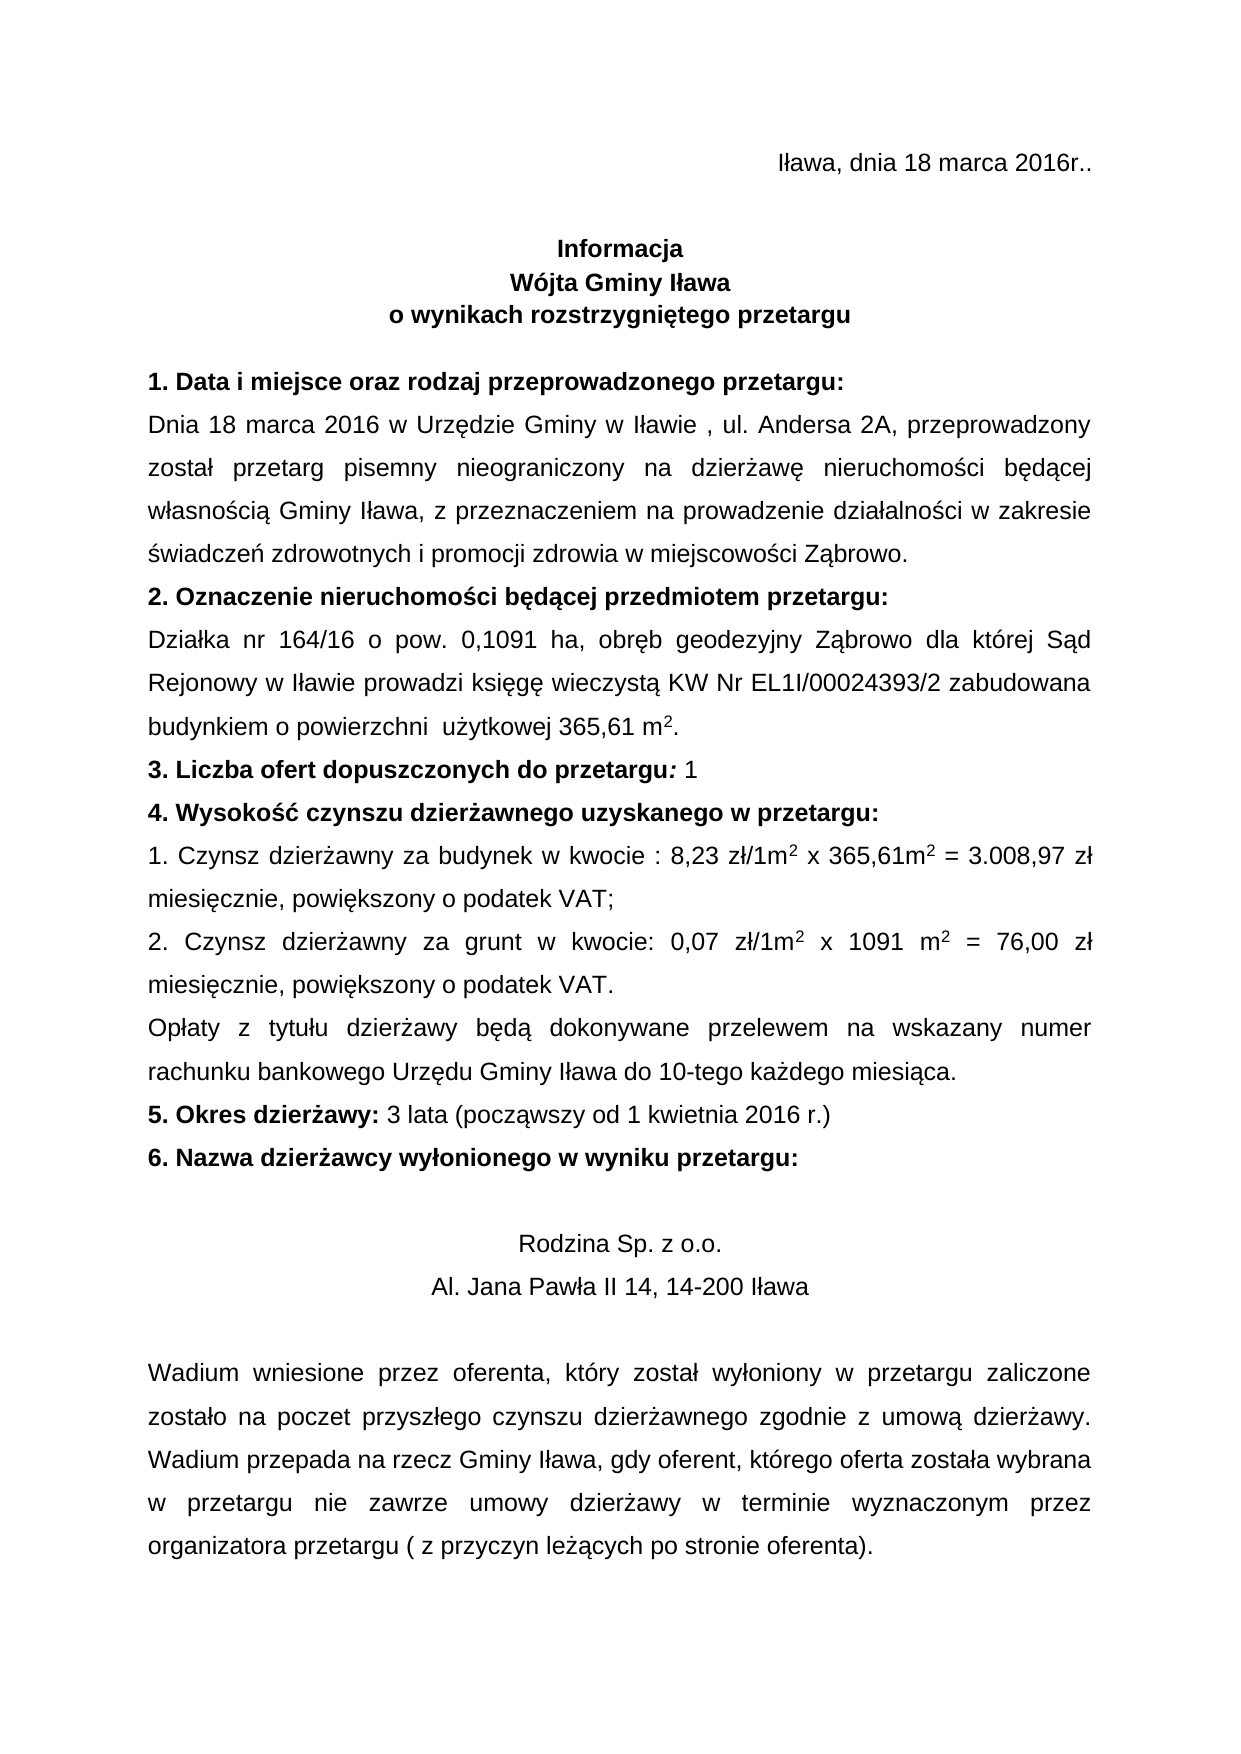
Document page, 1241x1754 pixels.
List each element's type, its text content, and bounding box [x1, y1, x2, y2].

text o wynikach rozstrzygniętego przetargu [148, 301, 1093, 329]
text Al. Jana Pawła II 14, 14-200 Iława [148, 1272, 1093, 1301]
text Działka nr 164/16 o pow. 0,1091 ha, obręb geodezyjny Ząbrowo dla której Sąd Rejonowy w Iławie prowadzi księgę wieczystą KW Nr EL1I/00024393/2 zabudowana budynkiem o powierzchni użytkowej 365,61 m2. [148, 625, 1093, 740]
text Iława, dnia 18 marca 2016r.. [148, 148, 1093, 176]
text Dnia 18 marca 2016 w Urzędzie Gminy w Iławie , ul. Andersa 2A, przeprowadzony został przetarg pisemny nieograniczony na dzierżawę nieruchomości będącej własnością Gminy Iława, z przeznaczeniem na prowadzenie działalności w zakresie świadczeń zdrowotnych i promocji zdrowia w miejscowości Ząbrowo. [148, 410, 1093, 568]
text 1. Czynsz dzierżawny za budynek w kwocie : 8,23 zł/1m2 x 365,61m2 = 3.008,97 zł miesięcznie, powiększony o podatek VAT; [148, 841, 1093, 913]
text 6. Nazwa dzierżawcy wyłonionego w wyniku przetargu: [148, 1143, 1093, 1172]
text Opłaty z tytułu dzierżawy będą dokonywane przelewem na wskazany numer rachunku bankowego Urzędu Gminy Iława do 10-tego każdego miesiąca. [148, 1013, 1093, 1085]
text 1. Data i miejsce oraz rodzaj przeprowadzonego przetargu: [148, 367, 1093, 395]
text 3. Liczba ofert dopuszczonych do przetargu: 1 [148, 755, 1093, 783]
text Wadium wniesione przez oferenta, który został wyłoniony w przetargu zaliczone zostało na poczet przyszłego czynszu dzierżawnego zgodnie z umową dzierżawy. Wadium przepada na rzecz Gminy Iława, gdy oferent, którego oferta została wybrana w przetargu nie zawrze umowy dzierżawy w terminie wyznaczonym przez organizatora przetargu ( z przyczyn leżących po stronie oferenta). [148, 1358, 1093, 1560]
text 5. Okres dzierżawy: 3 lata (począwszy od 1 kwietnia 2016 r.) [148, 1100, 1093, 1128]
text 2. Oznaczenie nieruchomości będącej przedmiotem przetargu: [148, 582, 1093, 611]
text 2. Czynsz dzierżawny za grunt w kwocie: 0,07 zł/1m2 x 1091 m2 = 76,00 zł miesięcznie, powiększony o podatek VAT. [148, 927, 1093, 999]
text Rodzina Sp. z o.o. [148, 1229, 1093, 1258]
text 4. Wysokość czynszu dzierżawnego uzyskanego w przetargu: [148, 798, 1093, 827]
text Wójta Gminy Iława [148, 267, 1093, 296]
text Informacja [148, 234, 1093, 263]
